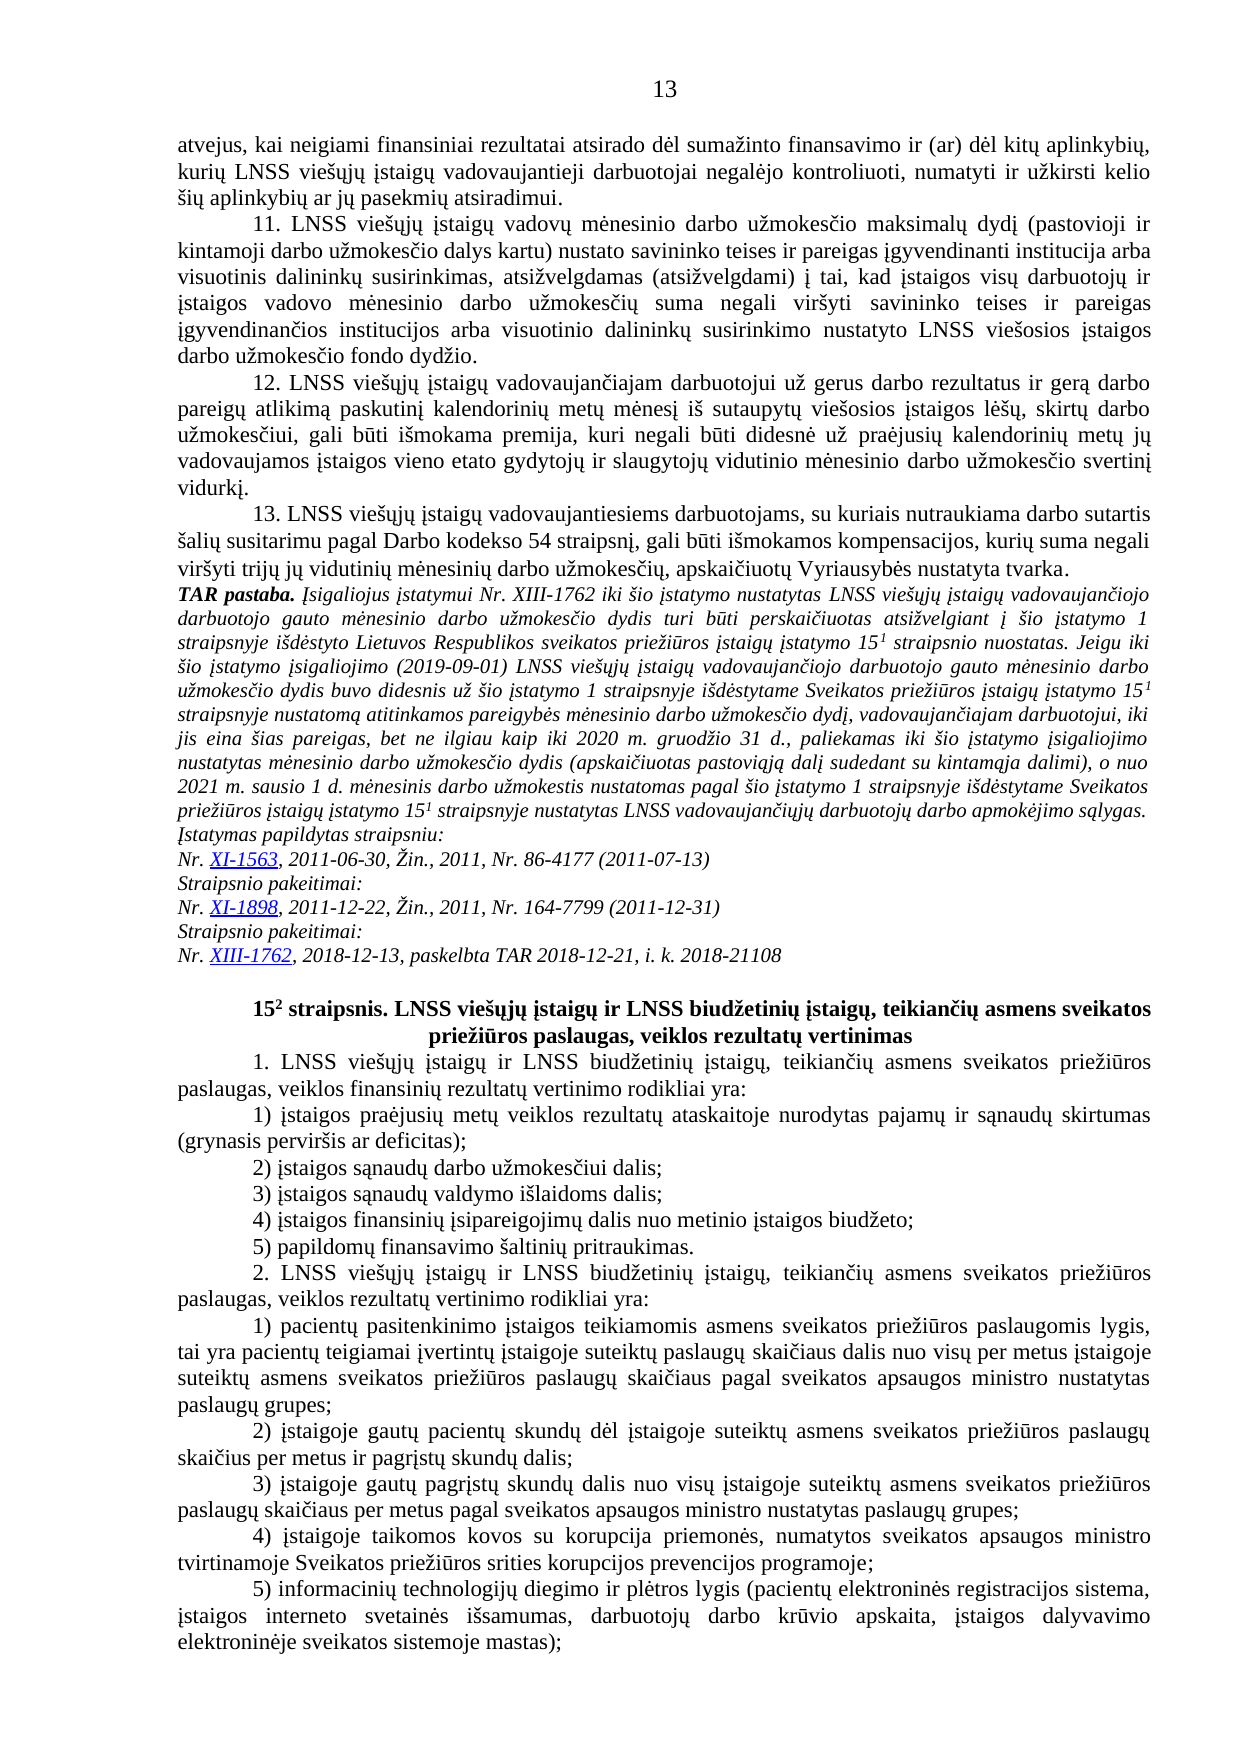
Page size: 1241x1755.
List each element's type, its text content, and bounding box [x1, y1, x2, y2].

text 11. LNSS viešųjų įstaigų vadovų mėnesinio darbo užmokesčio maksimalų dydį (pastovioji ir kintamoji darbo užmokesčio dalys kartu) nustato savininko teises ir pareigas įgyvendinanti institucija arba visuotinis dalininkų susirinkimas, atsižvelgdamas (atsižvelgdami) į tai, kad įstaigos visų darbuotojų ir įstaigos vadovo mėnesinio darbo užmokesčių suma negali viršyti savininko teises ir pareigas įgyvendinančios institucijos arba visuotinio dalininkų susirinkimo nustatyto LNSS viešosios įstaigos darbo užmokesčio fondo dydžio. [177, 210, 1152, 368]
text 1) įstaigos praėjusių metų veiklos rezultatų ataskaitoje nurodytas pajamų ir sąnaudų skirtumas (grynasis perviršis ar deficitas); [177, 1101, 1152, 1154]
text Straipsnio pakeitimai: [177, 871, 1152, 894]
text 2. LNSS viešųjų įstaigų ir LNSS biudžetinių įstaigų, teikiančių asmens sveikatos priežiūros paslaugas, veiklos rezultatų vertinimo rodikliai yra: [177, 1259, 1152, 1312]
text 152 straipsnis. LNSS viešųjų įstaigų ir LNSS biudžetinių įstaigų, teikiančių asmens sveikatos priežiūros paslaugas, veiklos rezultatų vertinimas [252, 996, 1152, 1048]
text 2) įstaigos sąnaudų darbo užmokesčiui dalis; [177, 1154, 1152, 1180]
text Nr. XI-1563, 2011-06-30, Žin., 2011, Nr. 86-4177 (2011-07-13) [177, 846, 1152, 871]
text 1) pacientų pasitenkinimo įstaigos teikiamomis asmens sveikatos priežiūros paslaugomis lygis, tai yra pacientų teigiamai įvertintų įstaigoje suteiktų paslaugų skaičiaus dalis nuo visų per metus įstaigoje suteiktų asmens sveikatos priežiūros paslaugų skaičiaus pagal sveikatos apsaugos ministro nustatytas paslaugų grupes; [177, 1312, 1152, 1417]
text 5) papildomų finansavimo šaltinių pritraukimas. [177, 1233, 1152, 1259]
text Įstatymas papildytas straipsniu: [177, 822, 1152, 846]
text 3) įstaigos sąnaudų valdymo išlaidoms dalis; [177, 1180, 1152, 1206]
text Nr. XIII-1762, 2018-12-13, paskelbta TAR 2018-12-21, i. k. 2018-21108 [177, 943, 1152, 967]
text atvejus, kai neigiami finansiniai rezultatai atsirado dėl sumažinto finansavimo ir (ar) dėl kitų aplinkybių, kurių LNSS viešųjų įstaigų vadovaujantieji darbuotojai negalėjo kontroliuoti, numatyti ir užkirsti kelio šių aplinkybių ar jų pasekmių atsiradimui. [177, 131, 1152, 210]
text TAR pastaba. Įsigaliojus įstatymui Nr. XIII-1762 iki šio įstatymo nustatytas LNSS viešųjų įstaigų vadovaujančiojo darbuotojo gauto mėnesinio darbo užmokesčio dydis turi būti perskaičiuotas atsižvelgiant į šio įstatymo 1 straipsnyje išdėstyto Lietuvos Respublikos sveikatos priežiūros įstaigų įstatymo 151 straipsnio nuostatas. Jeigu iki šio įstatymo įsigaliojimo (2019-09-01) LNSS viešųjų įstaigų vadovaujančiojo darbuotojo gauto mėnesinio darbo užmokesčio dydis buvo didesnis už šio įstatymo 1 straipsnyje išdėstytame Sveikatos priežiūros įstaigų įstatymo 151 straipsnyje nustatomą atitinkamos pareigybės mėnesinio darbo užmokesčio dydį, vadovaujančiajam darbuotojui, iki jis eina šias pareigas, bet ne ilgiau kaip iki 2020 m. gruodžio 31 d., paliekamas iki šio įstatymo įsigaliojimo nustatytas mėnesinio darbo užmokesčio dydis (apskaičiuotas pastoviąją dalį sudedant su kintamąja dalimi), o nuo 2021 m. sausio 1 d. mėnesinis darbo užmokestis nustatomas pagal šio įstatymo 1 straipsnyje išdėstytame Sveikatos priežiūros įstaigų įstatymo 151 straipsnyje nustatytas LNSS vadovaujančiųjų darbuotojų darbo apmokėjimo sąlygas. [177, 582, 1152, 822]
text 12. LNSS viešųjų įstaigų vadovaujančiajam darbuotojui už gerus darbo rezultatus ir gerą darbo pareigų atlikimą paskutinį kalendorinių metų mėnesį iš sutaupytų viešosios įstaigos lėšų, skirtų darbo užmokesčiui, gali būti išmokama premija, kuri negali būti didesnė už praėjusių kalendorinių metų jų vadovaujamos įstaigos vieno etato gydytojų ir slaugytojų vidutinio mėnesinio darbo užmokesčio svertinį vidurkį. [177, 368, 1152, 500]
text Straipsnio pakeitimai: [177, 919, 1152, 943]
text 1. LNSS viešųjų įstaigų ir LNSS biudžetinių įstaigų, teikiančių asmens sveikatos priežiūros paslaugas, veiklos finansinių rezultatų vertinimo rodikliai yra: [177, 1048, 1152, 1101]
text 2) įstaigoje gautų pacientų skundų dėl įstaigoje suteiktų asmens sveikatos priežiūros paslaugų skaičius per metus ir pagrįstų skundų dalis; [177, 1417, 1152, 1470]
text 3) įstaigoje gautų pagrįstų skundų dalis nuo visų įstaigoje suteiktų asmens sveikatos priežiūros paslaugų skaičiaus per metus pagal sveikatos apsaugos ministro nustatytas paslaugų grupes; [177, 1470, 1152, 1523]
text 4) įstaigos finansinių įsipareigojimų dalis nuo metinio įstaigos biudžeto; [177, 1206, 1152, 1233]
text 13. LNSS viešųjų įstaigų vadovaujantiesiems darbuotojams, su kuriais nutraukiama darbo sutartis šalių susitarimu pagal Darbo kodekso 54 straipsnį, gali būti išmokamos kompensacijos, kurių suma negali viršyti trijų jų vidutinių mėnesinių darbo užmokesčių, apskaičiuotų Vyriausybės nustatyta tvarka. [177, 500, 1152, 582]
text Nr. XI-1898, 2011-12-22, Žin., 2011, Nr. 164-7799 (2011-12-31) [177, 894, 1152, 919]
text 5) informacinių technologijų diegimo ir plėtros lygis (pacientų elektroninės registracijos sistema, įstaigos interneto svetainės išsamumas, darbuotojų darbo krūvio apskaita, įstaigos dalyvavimo elektroninėje sveikatos sistemoje mastas); [177, 1575, 1152, 1654]
text 4) įstaigoje taikomos kovos su korupcija priemonės, numatytos sveikatos apsaugos ministro tvirtinamoje Sveikatos priežiūros srities korupcijos prevencijos programoje; [177, 1523, 1152, 1575]
